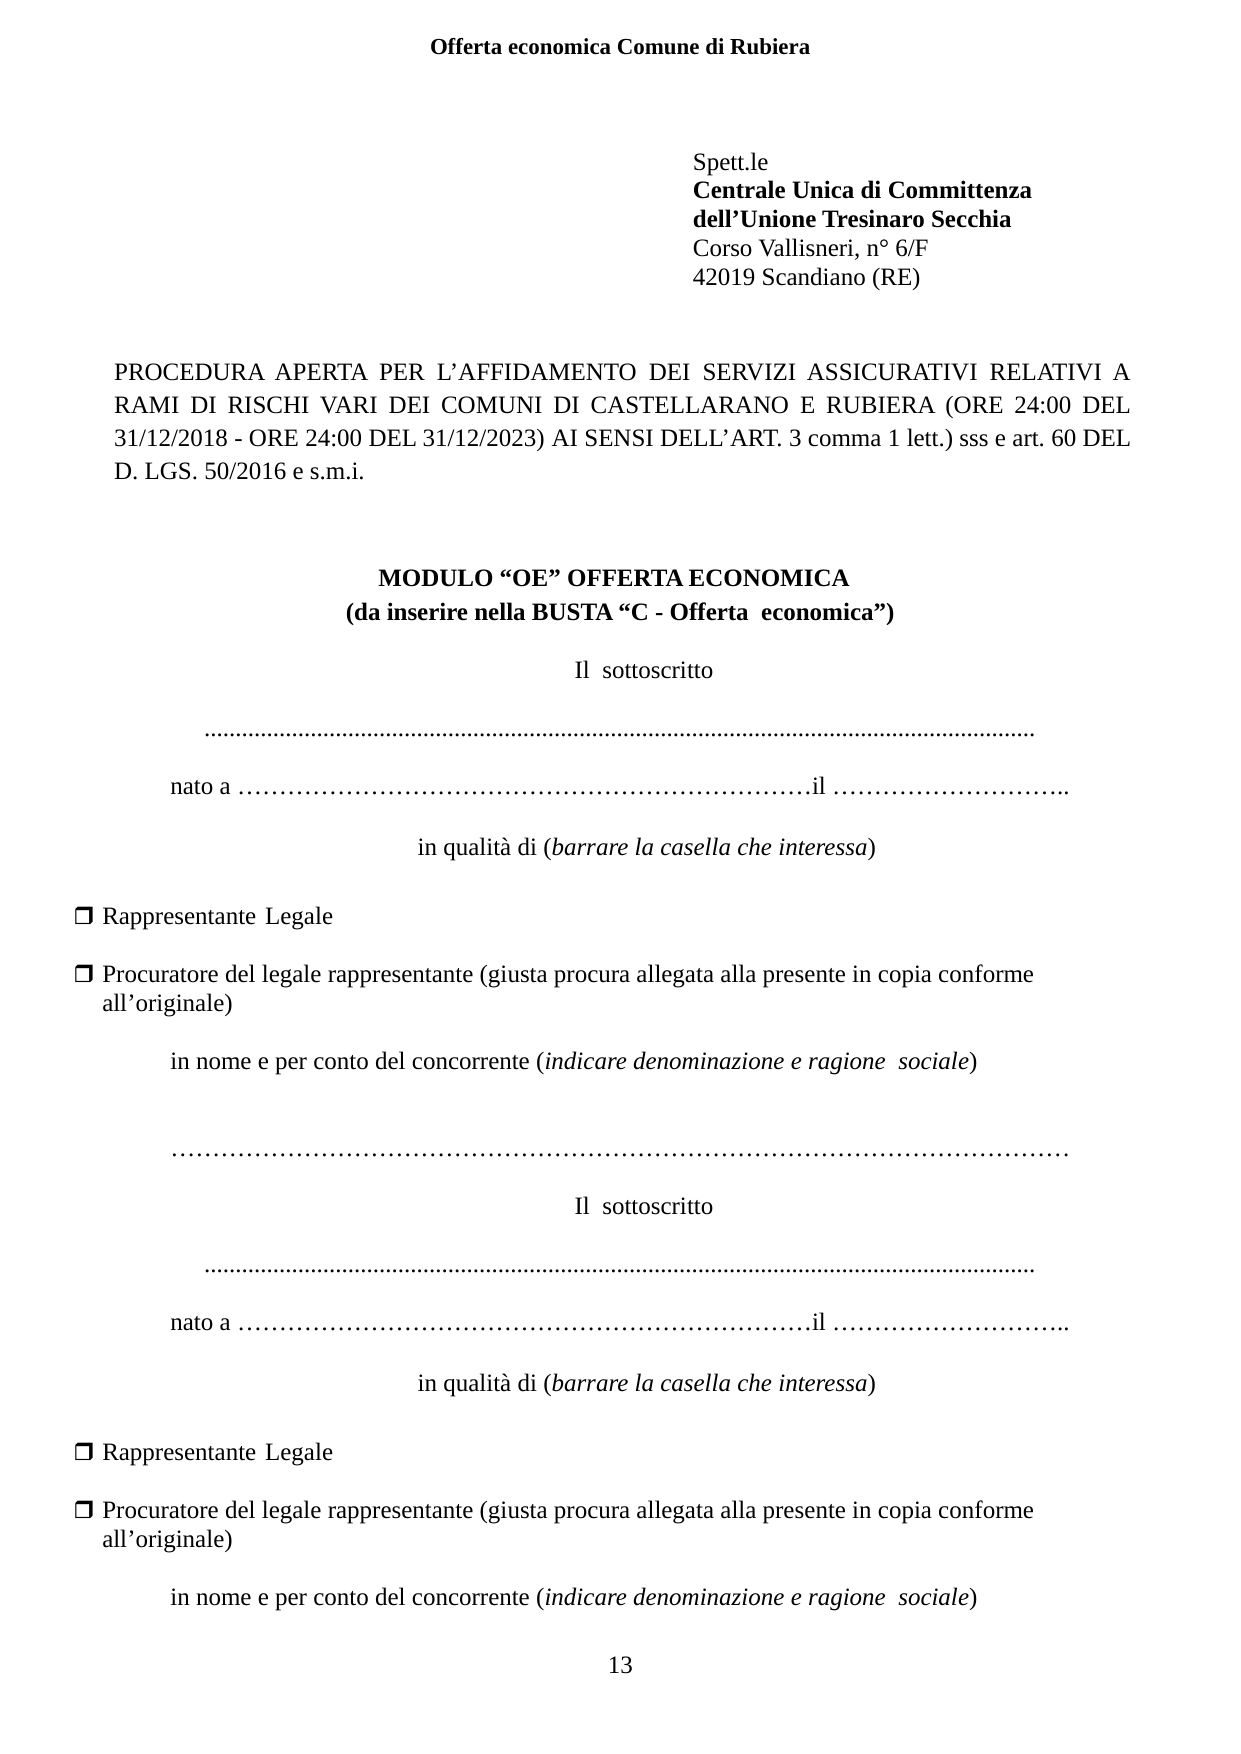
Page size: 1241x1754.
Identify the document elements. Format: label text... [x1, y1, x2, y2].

list Procuratore del legale rappresentante (giusta procura allegata alla presente in copia conforme all’originale) [73, 1495, 1121, 1553]
text in nome e per conto del concorrente (indicare denominazione e ragione sociale) [170, 1582, 1123, 1611]
text Centrale Unica di Committenza [693, 176, 1138, 204]
text 42019 Scandiano (RE) [693, 262, 1138, 291]
text Spett.le [693, 147, 1138, 176]
text ..................................................................................................................................... [102, 713, 1128, 742]
text PROCEDURA APERTA PER L’AFFIDAMENTO DEI SERVIZI ASSICURATIVI RELATIVI A RAMI DI RISCHI VARI DEI COMUNI DI CASTELLARANO E RUBIERA (ORE 24:00 DEL 31/12/2018 - ORE 24:00 DEL 31/12/2023) AI SENSI DELL’ART. 3 comma 1 lett.) sss e art. 60 DEL D. LGS. 50/2016 e s.m.i. [114, 357, 1132, 484]
text MODULO “OE” OFFERTA ECONOMICA [102, 563, 1126, 591]
text nato a ……………………………………………………………il ……………………….. [170, 1307, 1123, 1336]
text (da inserire nella BUSTA “C - Offerta economica”) [102, 597, 1138, 626]
text  Il sottoscritto [102, 655, 1128, 684]
text in qualità di (barrare la casella che interessa) [170, 1368, 1123, 1396]
list Rappresentante Legale [73, 1437, 1138, 1466]
text  Il sottoscritto [102, 1191, 1128, 1220]
text ..................................................................................................................................... [102, 1249, 1128, 1278]
text dell’Unione Tresinaro Secchia [693, 204, 1138, 233]
list Rappresentante Legale [73, 901, 1138, 929]
list Procuratore del legale rappresentante (giusta procura allegata alla presente in copia conforme all’originale) [73, 959, 1121, 1017]
text ……………………………………………………………………………………………… [170, 1133, 1123, 1162]
text in nome e per conto del concorrente (indicare denominazione e ragione sociale) [170, 1046, 1123, 1075]
text Corso Vallisneri, n° 6/F [693, 233, 1138, 262]
text in qualità di (barrare la casella che interessa) [170, 832, 1123, 860]
text nato a ……………………………………………………………il ……………………….. [170, 771, 1123, 800]
